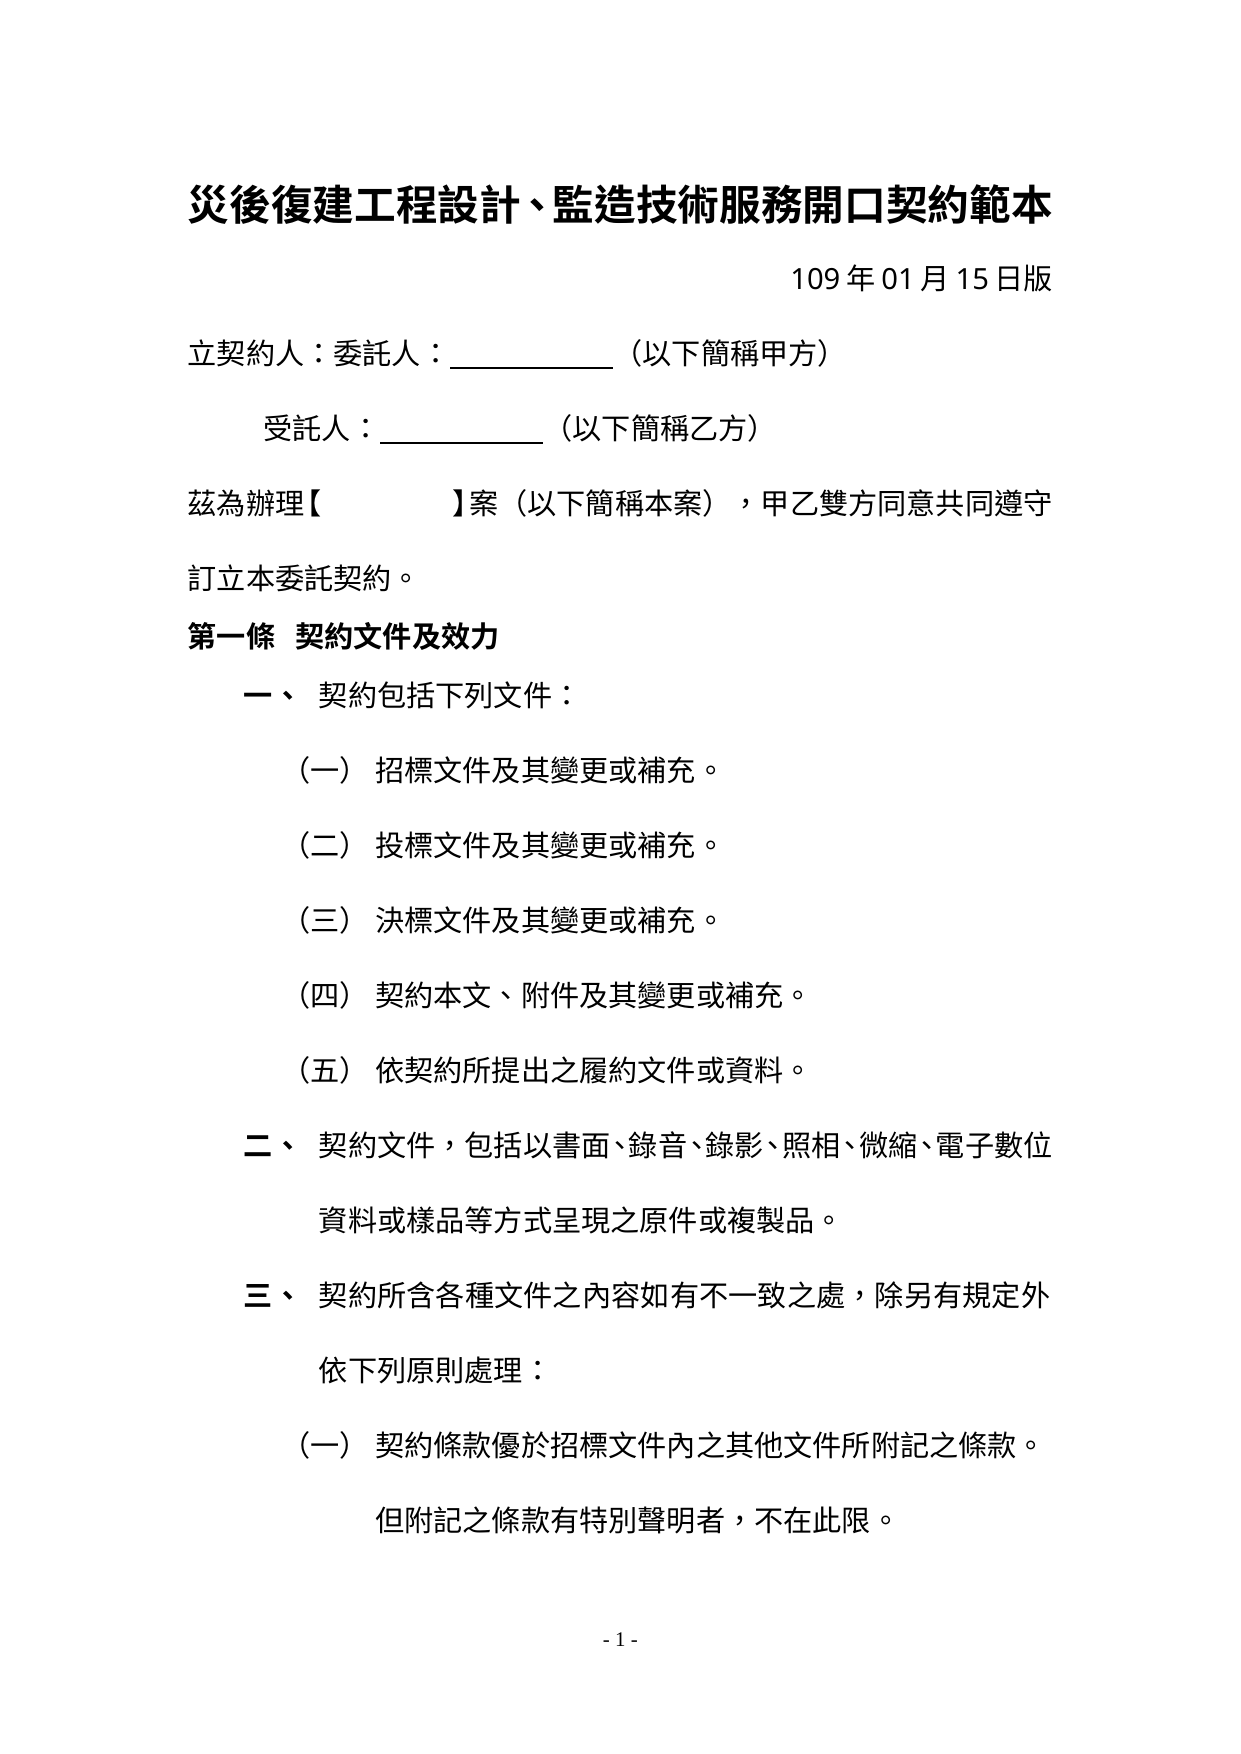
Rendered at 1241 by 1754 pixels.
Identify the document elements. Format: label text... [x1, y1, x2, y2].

list 契約本文、附件及其變更或補充。 [281, 956, 1047, 1031]
text 109年01月15日版 [187, 239, 1053, 314]
list 契約所含各種文件之內容如有不一致之處，除另有規定外，依下列原則處理： [244, 1256, 1053, 1406]
text 災後復建工程設計、監造技術服務開口契約範本 [187, 164, 1053, 239]
text 立契約人：委託人： （以下簡稱甲方） [187, 314, 1053, 389]
text 受託人： （以下簡稱乙方） [187, 389, 1053, 464]
list 契約文件及效力 [187, 614, 1053, 656]
list 投標文件及其變更或補充。 [281, 806, 1047, 881]
list 招標文件及其變更或補充。 [281, 731, 1047, 806]
list 決標文件及其變更或補充。 [281, 881, 1047, 956]
list 依契約所提出之履約文件或資料。 [281, 1031, 1047, 1106]
text 茲為辦理【 】案（以下簡稱本案），甲乙雙方同意共同遵守訂立本委託契約。 [187, 464, 1053, 614]
list 契約包括下列文件： [244, 656, 1053, 731]
list 契約文件，包括以書面、錄音、錄影、照相、微縮、電子數位資料或樣品等方式呈現之原件或複製品。 [244, 1106, 1053, 1256]
list 契約條款優於招標文件內之其他文件所附記之條款。但附記之條款有特別聲明者，不在此限。 [281, 1406, 1047, 1556]
